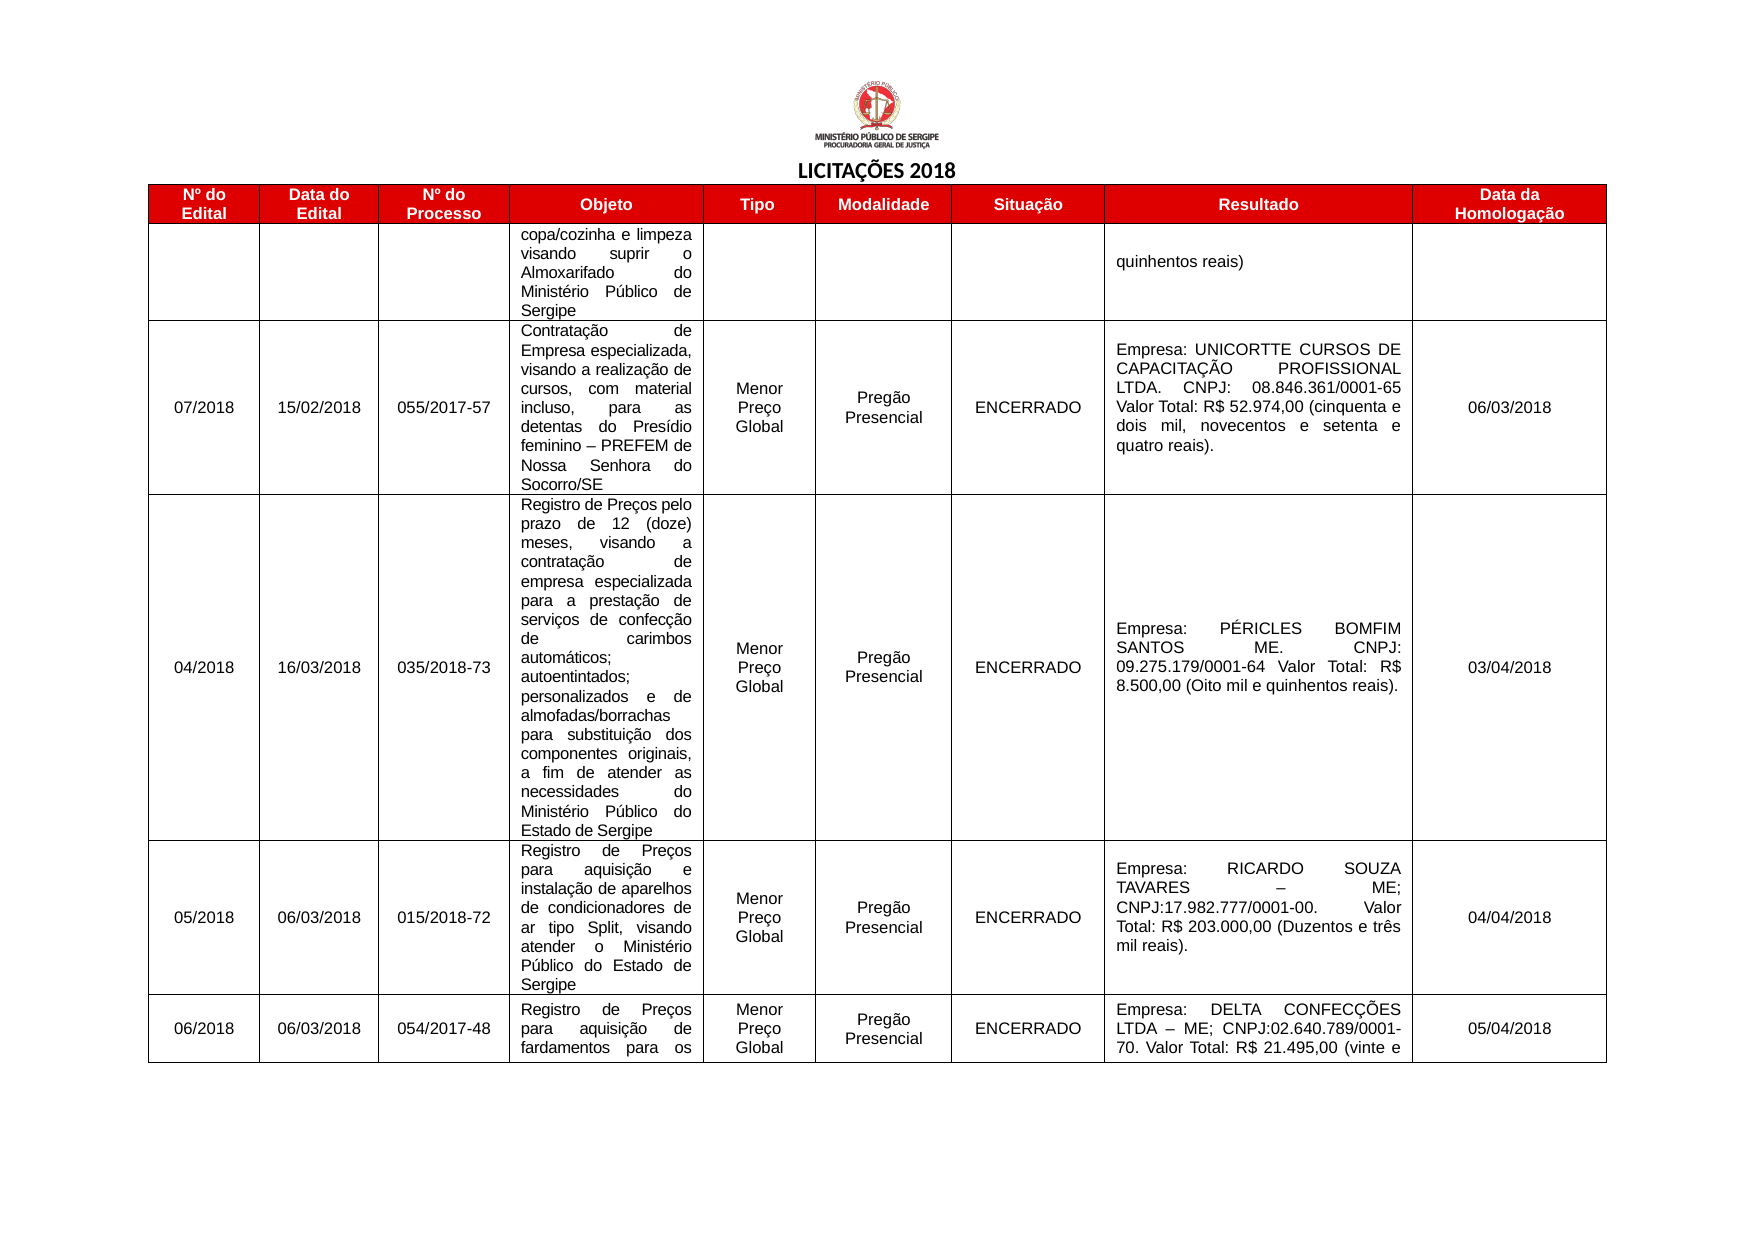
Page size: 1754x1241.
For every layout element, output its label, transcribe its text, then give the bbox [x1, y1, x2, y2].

table_cell ENCERRADO [952, 841, 1104, 994]
table_cell Pregão Presencial [816, 841, 951, 994]
table_cell Pregão Presencial [816, 995, 951, 1062]
table_cell Registro de Preços para aquisição de fardamentos para os [510, 995, 703, 1062]
table_cell 04/2018 [149, 495, 259, 840]
table_cell 03/04/2018 [1413, 495, 1606, 840]
table_cell Pregão Presencial [816, 495, 951, 840]
table_cell [260, 224, 378, 320]
table_cell quinhentos reais) [1105, 224, 1412, 320]
table_cell Empresa: PÉRICLES BOMFIM SANTOS ME. CNPJ: 09.275.179/0001-64 Valor Total: R$ 8.500,00 (Oito mil e quinhentos reais). [1105, 495, 1412, 840]
table_cell 015/2018-72 [379, 841, 509, 994]
table_cell 05/2018 [149, 841, 259, 994]
table_cell Menor Preço Global [704, 321, 815, 494]
table_cell 07/2018 [149, 321, 259, 494]
table_cell Menor Preço Global [704, 841, 815, 994]
table_cell 055/2017-57 [379, 321, 509, 494]
table_header Resultado [1105, 185, 1412, 223]
table_cell Empresa: RICARDO SOUZA TAVARES – ME; CNPJ:17.982.777/0001-00. Valor Total: R$ 203.000,00 (Duzentos e três mil reais). [1105, 841, 1412, 994]
table_header Objeto [510, 185, 703, 223]
table_cell 054/2017-48 [379, 995, 509, 1062]
table_cell 16/03/2018 [260, 495, 378, 840]
table_cell [149, 224, 259, 320]
table_header Data do Edital [260, 185, 378, 223]
table_cell 06/03/2018 [260, 995, 378, 1062]
table_header Data da Homologação [1413, 185, 1606, 223]
table_cell 06/03/2018 [260, 841, 378, 994]
table_cell [1413, 224, 1606, 320]
table_cell Registro de Preços para aquisição e instalação de aparelhos de condicionadores de ar tipo Split, visando atender o Ministério Público do Estado de Sergipe [510, 841, 703, 994]
table_cell [816, 224, 951, 320]
table_cell [704, 224, 815, 320]
table_cell Pregão Presencial [816, 321, 951, 494]
table_cell Menor Preço Global [704, 995, 815, 1062]
table_header Nº do Edital [149, 185, 259, 223]
table_header Nº do Processo [379, 185, 509, 223]
table_cell Registro de Preços pelo prazo de 12 (doze) meses, visando a contratação de empresa especializada para a prestação de serviços de confecção de carimbos automáticos; autoentintados; personalizados e de almofadas/borrachas para substituição dos componentes originais, a fim de atender as necessidades do Ministério Público do Estado de Sergipe [510, 495, 703, 840]
table_cell copa/cozinha e limpeza visando suprir o Almoxarifado do Ministério Público de Sergipe [510, 224, 703, 320]
table_cell Empresa: UNICORTTE CURSOS DE CAPACITAÇÃO PROFISSIONAL LTDA. CNPJ: 08.846.361/0001-65 Valor Total: R$ 52.974,00 (cinquenta e dois mil, novecentos e setenta e quatro reais). [1105, 321, 1412, 494]
table_cell Contratação de Empresa especializada, visando a realização de cursos, com material incluso, para as detentas do Presídio feminino – PREFEM de Nossa Senhora do Socorro/SE [510, 321, 703, 494]
table_cell [952, 224, 1104, 320]
table_cell 04/04/2018 [1413, 841, 1606, 994]
table_cell ENCERRADO [952, 495, 1104, 840]
table_cell ENCERRADO [952, 995, 1104, 1062]
table_cell 06/2018 [149, 995, 259, 1062]
table_cell Menor Preço Global [704, 495, 815, 840]
table_cell 05/04/2018 [1413, 995, 1606, 1062]
picture [815, 81, 939, 149]
table_cell Empresa: DELTA CONFECÇÕES LTDA – ME; CNPJ:02.640.789/0001-70. Valor Total: R$ 21.495,00 (vinte e [1105, 995, 1412, 1062]
table_cell 06/03/2018 [1413, 321, 1606, 494]
table_cell 15/02/2018 [260, 321, 378, 494]
table_header Tipo [704, 185, 815, 223]
table_cell ENCERRADO [952, 321, 1104, 494]
table_cell 035/2018-73 [379, 495, 509, 840]
table_cell [379, 224, 509, 320]
table_header Modalidade [816, 185, 951, 223]
table_header Situação [952, 185, 1104, 223]
